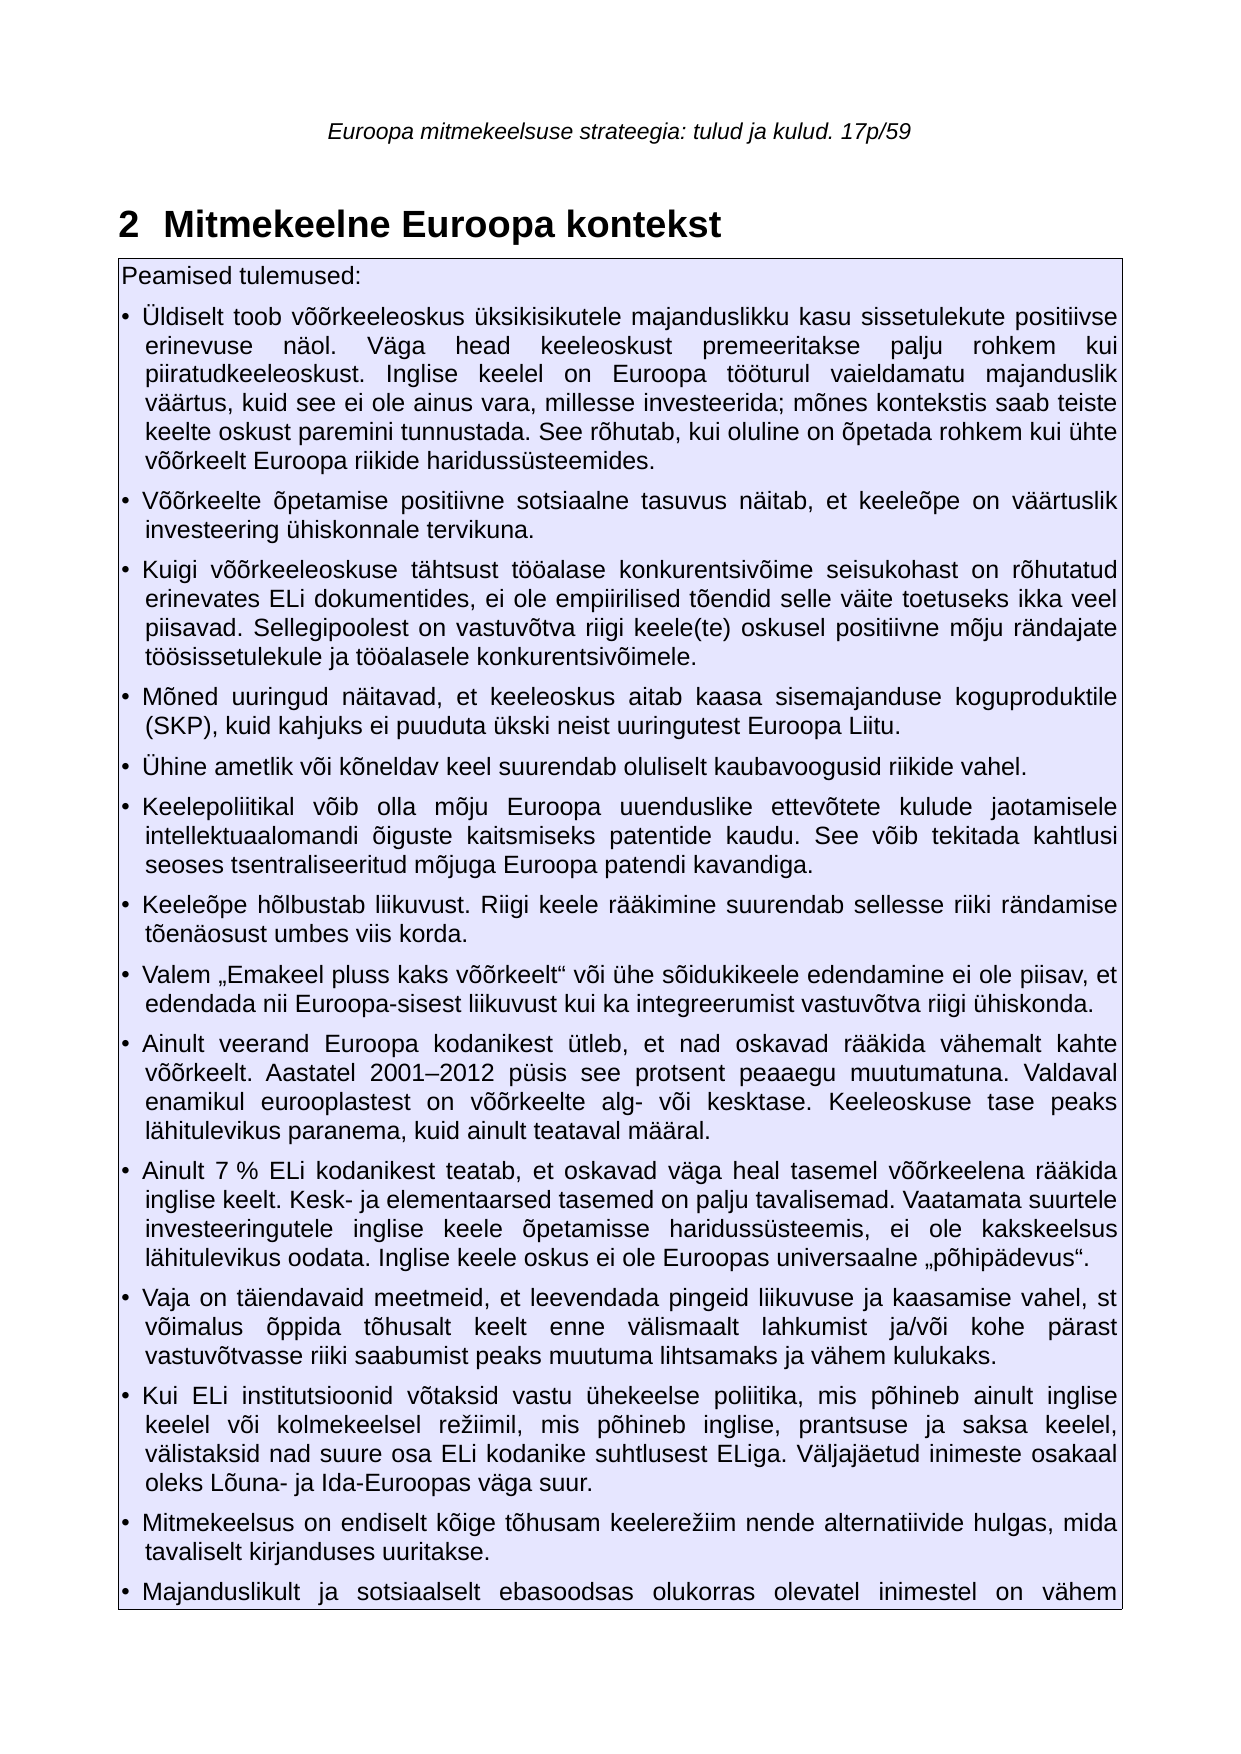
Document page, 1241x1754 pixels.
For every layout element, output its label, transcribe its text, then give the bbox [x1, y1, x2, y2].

list Võõrkeelte õpetamise positiivne sotsiaalne tasuvus näitab, et keeleõpe on väärtuslik investeering ühiskonnale tervikuna. [119, 483, 1122, 544]
list Kui ELi institutsioonid võtaksid vastu ühekeelse poliitika, mis põhineb ainult inglise keelel või kolmekeelsel režiimil, mis põhineb inglise, prantsuse ja saksa keelel, välistaksid nad suure osa ELi kodanike suhtlusest ELiga. Väljajäetud inimeste osakaal oleks Lõuna- ja Ida-Euroopas väga suur. [119, 1378, 1122, 1496]
text Peamised tulemused: [119, 259, 1122, 290]
list Kuigi võõrkeeleoskuse tähtsust tööalase konkurentsivõime seisukohast on rõhutatud erinevates ELi dokumentides, ei ole empiirilised tõendid selle väite toetuseks ikka veel piisavad. Sellegipoolest on vastuvõtva riigi keele(te) oskusel positiivne mõju rändajate töösissetulekule ja tööalasele konkurentsivõimele. [119, 552, 1122, 671]
list Valem „Emakeel pluss kaks võõrkeelt“ või ühe sõidukikeele edendamine ei ole piisav, et edendada nii Euroopa-sisest liikuvust kui ka integreerumist vastuvõtva riigi ühiskonda. [119, 957, 1122, 1017]
list Keeleõpe hõlbustab liikuvust. Riigi keele rääkimine suurendab sellesse riiki rändamise tõenäosust umbes viis korda. [119, 887, 1122, 948]
list Ainult veerand Euroopa kodanikest ütleb, et nad oskavad rääkida vähemalt kahte võõrkeelt. Aastatel 2001–2012 püsis see protsent peaaegu muutumatuna. Valdaval enamikul eurooplastest on võõrkeelte alg- või kesktase. Keeleoskuse tase peaks lähitulevikus paranema, kuid ainult teataval määral. [119, 1026, 1122, 1144]
list Üldiselt toob võõrkeeleoskus üksikisikutele majanduslikku kasu sissetulekute positiivse erinevuse näol. Väga head keeleoskust premeeritakse palju rohkem kui piiratudkeeleoskust. Inglise keelel on Euroopa tööturul vaieldamatu majanduslik väärtus, kuid see ei ole ainus vara, millesse investeerida; mõnes kontekstis saab teiste keelte oskust paremini tunnustada. See rõhutab, kui oluline on õpetada rohkem kui ühte võõrkeelt Euroopa riikide haridussüsteemides. [119, 299, 1122, 474]
subtitle Mitmekeelne Euroopa kontekst [118, 202, 1122, 246]
list Mõned uuringud näitavad, et keeleoskus aitab kaasa sisemajanduse koguproduktile (SKP), kuid kahjuks ei puuduta ükski neist uuringutest Euroopa Liitu. [119, 679, 1122, 740]
list Mitmekeelsus on endiselt kõige tõhusam keelerežiim nende alternatiivide hulgas, mida tavaliselt kirjanduses uuritakse. [119, 1505, 1122, 1566]
list Vaja on täiendavaid meetmeid, et leevendada pingeid liikuvuse ja kaasamise vahel, st võimalus õppida tõhusalt keelt enne välismaalt lahkumist ja/või kohe pärast vastuvõtvasse riiki saabumist peaks muutuma lihtsamaks ja vähem kulukaks. [119, 1280, 1122, 1369]
list Majanduslikult ja sotsiaalselt ebasoodsas olukorras olevatel inimestel on vähem [119, 1574, 1122, 1609]
list Ühine ametlik või kõneldav keel suurendab oluliselt kaubavoogusid riikide vahel. [119, 749, 1122, 781]
list Ainult 7 % ELi kodanikest teatab, et oskavad väga heal tasemel võõrkeelena rääkida inglise keelt. Kesk- ja elementaarsed tasemed on palju tavalisemad. Vaatamata suurtele investeeringutele inglise keele õpetamisse haridussüsteemis, ei ole kakskeelsus lähitulevikus oodata. Inglise keele oskus ei ole Euroopas universaalne „põhipädevus“. [119, 1153, 1122, 1271]
list Keelepoliitikal võib olla mõju Euroopa uuenduslike ettevõtete kulude jaotamisele intellektuaalomandi õiguste kaitsmiseks patentide kaudu. See võib tekitada kahtlusi seoses tsentraliseeritud mõjuga Euroopa patendi kavandiga. [119, 789, 1122, 879]
